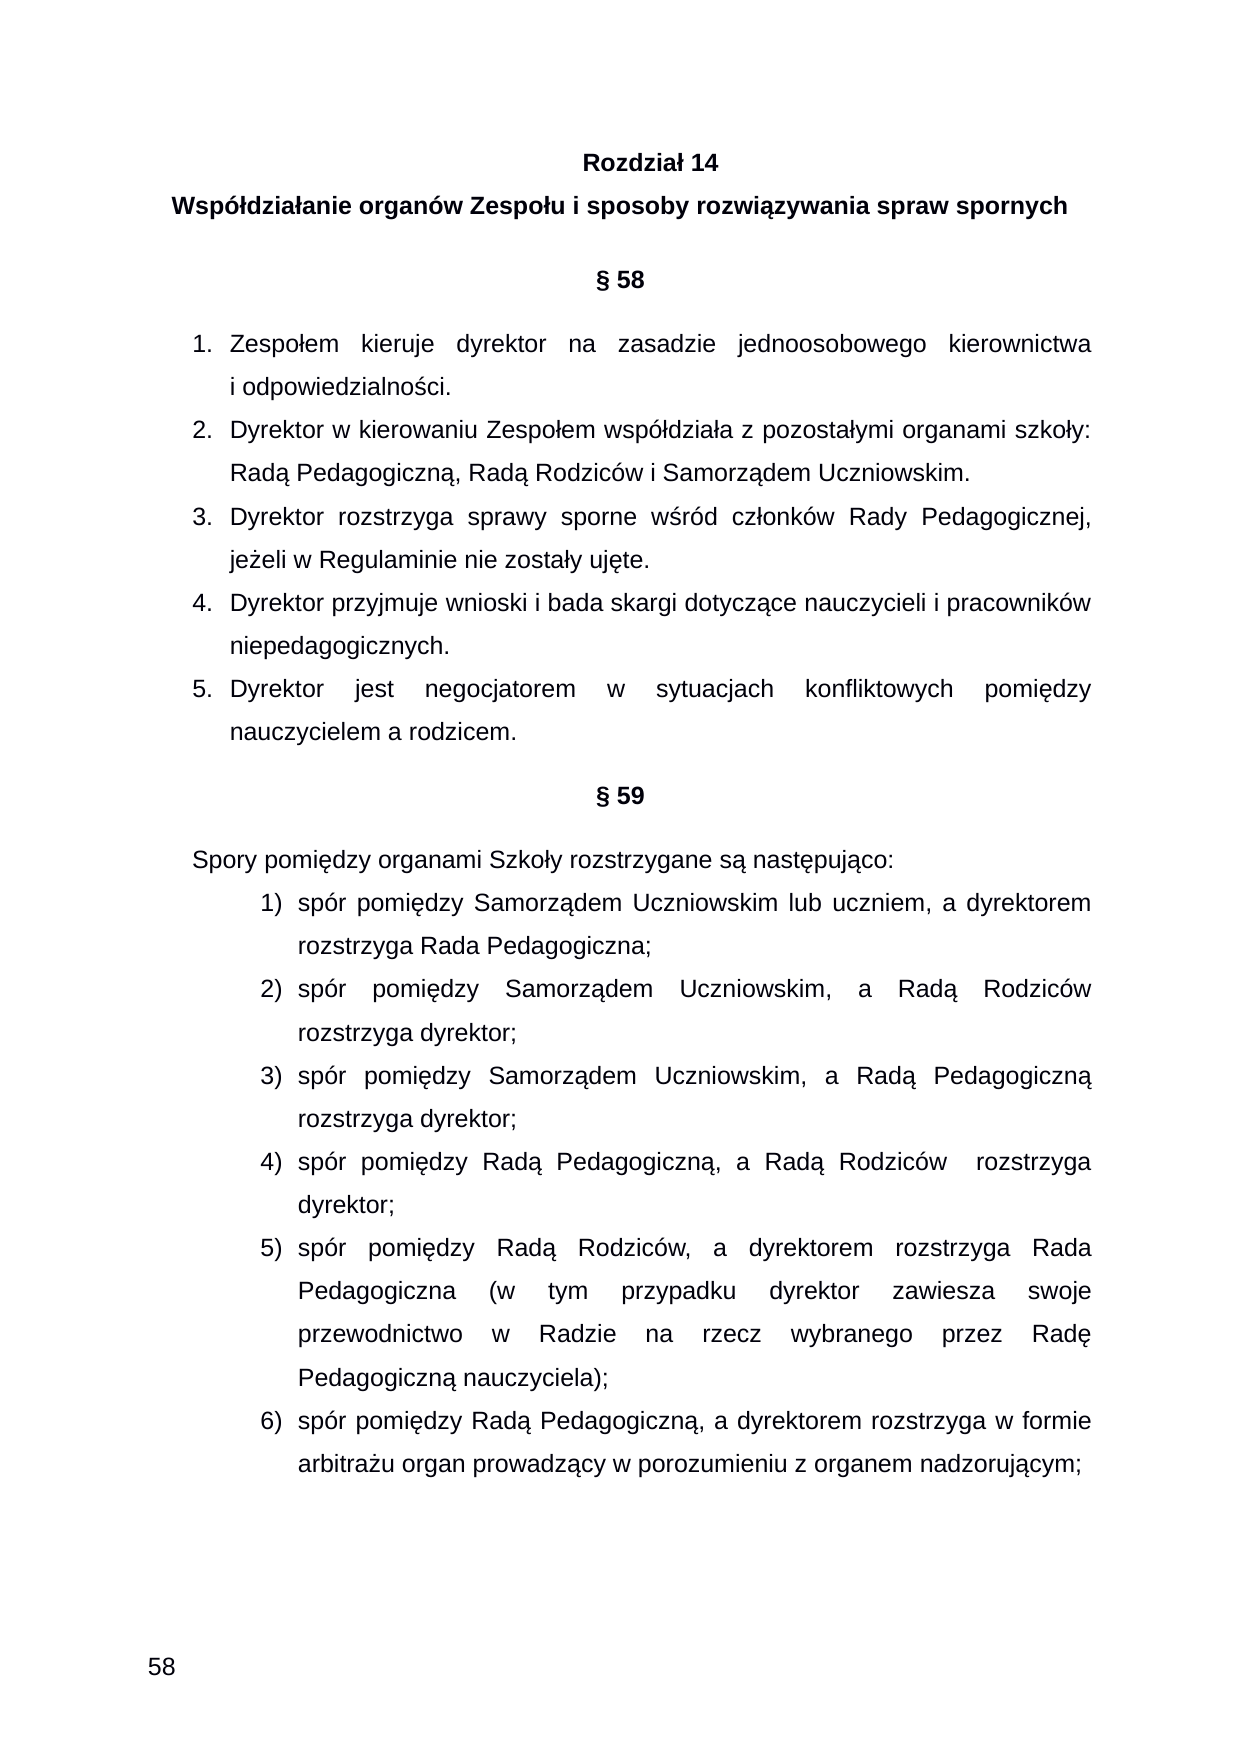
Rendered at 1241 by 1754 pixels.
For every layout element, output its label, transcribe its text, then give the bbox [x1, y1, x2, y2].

subtitle Dyrektor jest negocjatorem w sytuacjach konfliktowych pomiędzy nauczycielem a rodzicem. [192, 674, 1093, 746]
subtitle spór pomiędzy Radą Pedagogiczną, a dyrektorem rozstrzyga w formie arbitrażu organ prowadzący w porozumieniu z organem nadzorującym; [260, 1406, 1093, 1478]
subtitle Rozdział 14 [208, 148, 1093, 176]
subtitle Dyrektor rozstrzyga sprawy sporne wśród członków Rady Pedagogicznej, jeżeli w Regulaminie nie zostały ujęte. [192, 502, 1093, 573]
text § 58 [148, 265, 1093, 294]
subtitle Dyrektor przyjmuje wnioski i bada skargi dotyczące nauczycieli i pracowników niepedagogicznych. [192, 588, 1093, 660]
subtitle spór pomiędzy Samorządem Uczniowskim, a Radą Rodziców rozstrzyga dyrektor; [260, 974, 1093, 1046]
subtitle spór pomiędzy Radą Rodziców, a dyrektorem rozstrzyga Rada Pedagogiczna (w tym przypadku dyrektor zawiesza swoje przewodnictwo w Radzie na rzecz wybranego przez Radę Pedagogiczną nauczyciela); [260, 1233, 1093, 1391]
subtitle Spory pomiędzy organami Szkoły rozstrzygane są następująco: [148, 845, 1093, 874]
subtitle spór pomiędzy Radą Pedagogiczną, a Radą Rodziców rozstrzyga dyrektor; [260, 1147, 1093, 1219]
subtitle Dyrektor w kierowaniu Zespołem współdziała z pozostałymi organami szkoły: Radą Pedagogiczną, Radą Rodziców i Samorządem Uczniowskim. [192, 415, 1093, 487]
text § 59 [148, 781, 1093, 810]
subtitle spór pomiędzy Samorządem Uczniowskim, a Radą Pedagogiczną rozstrzyga dyrektor; [260, 1061, 1093, 1133]
subtitle Współdziałanie organów Zespołu i sposoby rozwiązywania spraw spornych [148, 191, 1093, 219]
subtitle spór pomiędzy Samorządem Uczniowskim lub uczniem, a dyrektorem rozstrzyga Rada Pedagogiczna; [260, 888, 1093, 960]
subtitle Zespołem kieruje dyrektor na zasadzie jednoosobowego kierownictwa i odpowiedzialności. [192, 329, 1093, 401]
